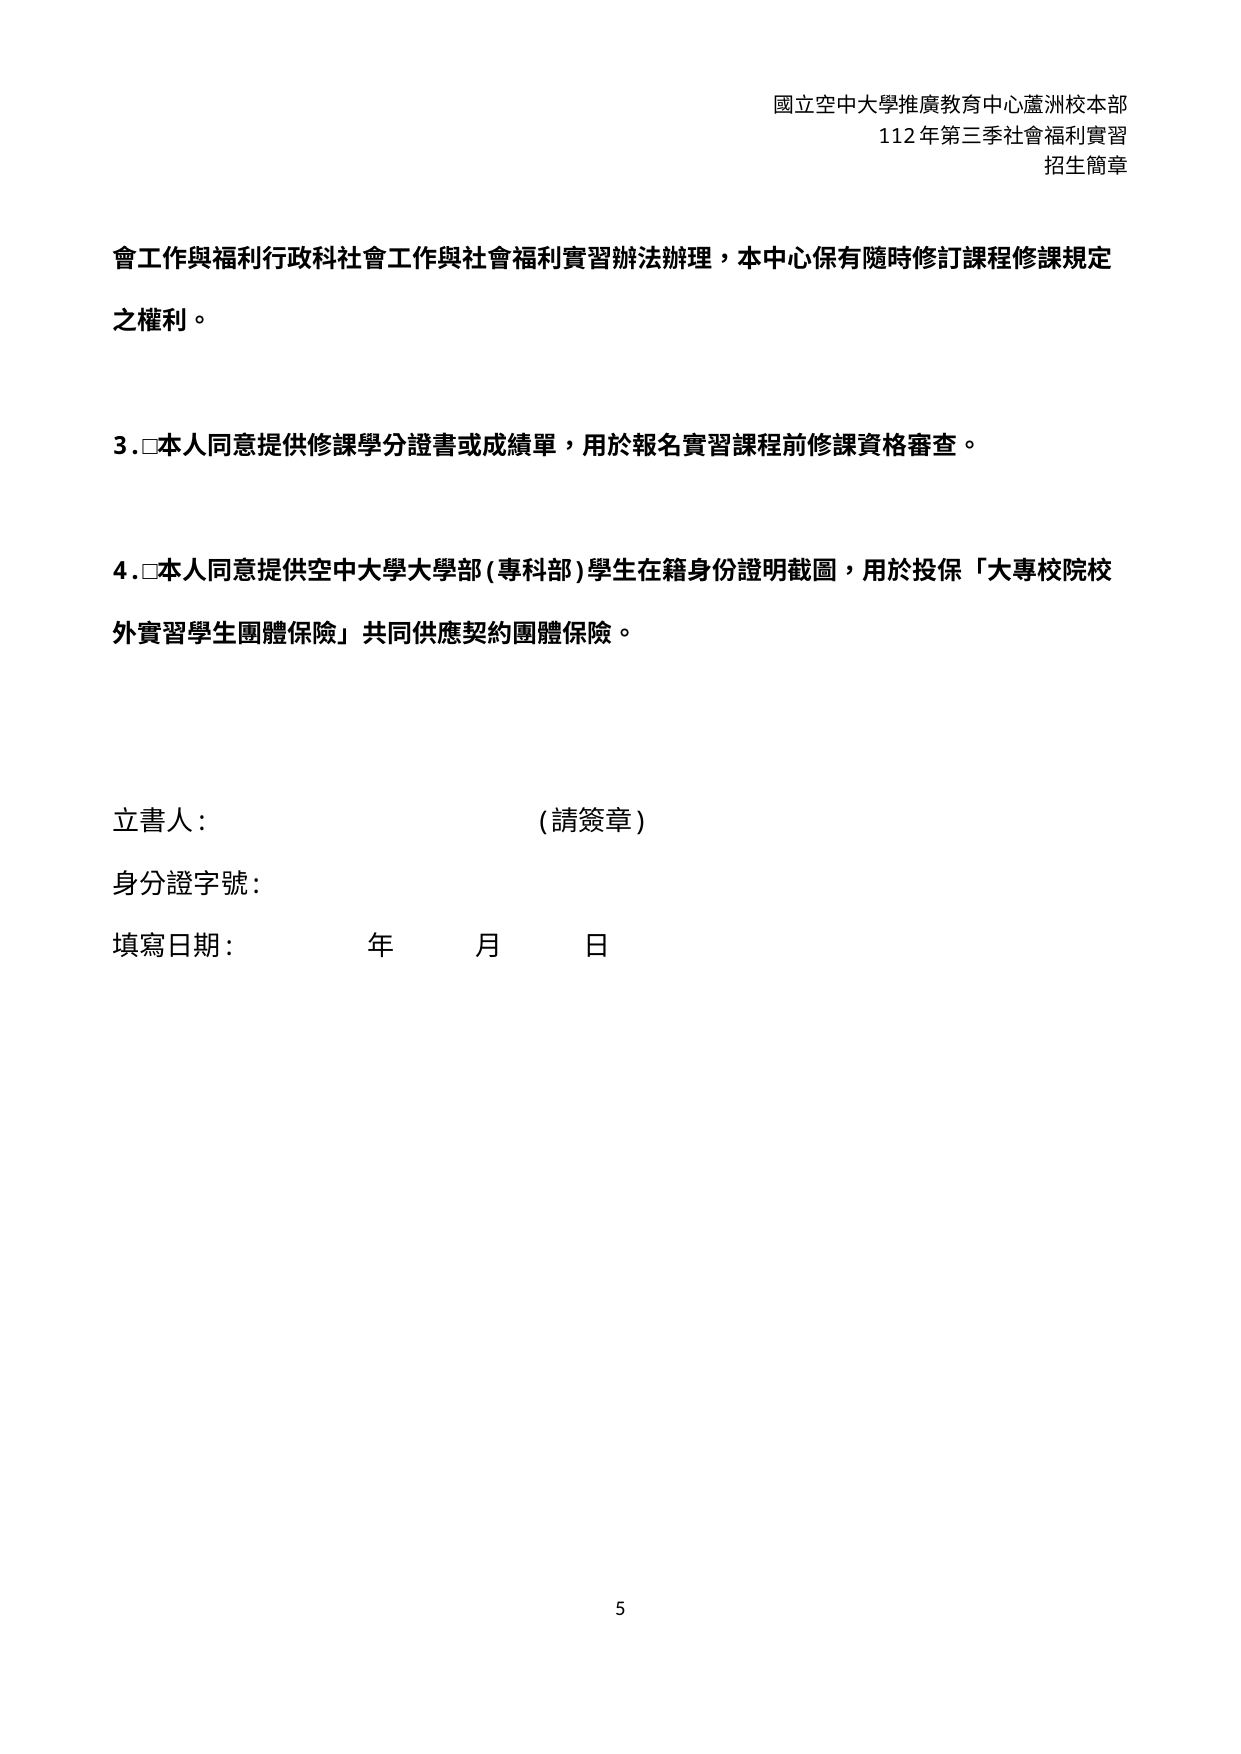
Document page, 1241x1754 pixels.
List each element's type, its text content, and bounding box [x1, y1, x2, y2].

text 身分證字號: [112, 840, 1178, 902]
text 4.□本人同意提供空中大學大學部(專科部)學生在籍身份證明截圖，用於投保「大專校院校外實習學生團體保險」共同供應契約團體保險。 [112, 527, 1128, 652]
text 填寫日期: 年 月 日 [83, 902, 1178, 965]
text 會工作與福利行政科社會工作與社會福利實習辦法辦理，本中心保有隨時修訂課程修課規定之權利。 [112, 215, 1128, 340]
text 立書人: (請簽章) [83, 777, 1178, 840]
text 3.□本人同意提供修課學分證書或成績單，用於報名實習課程前修課資格審查。 [112, 402, 1128, 465]
